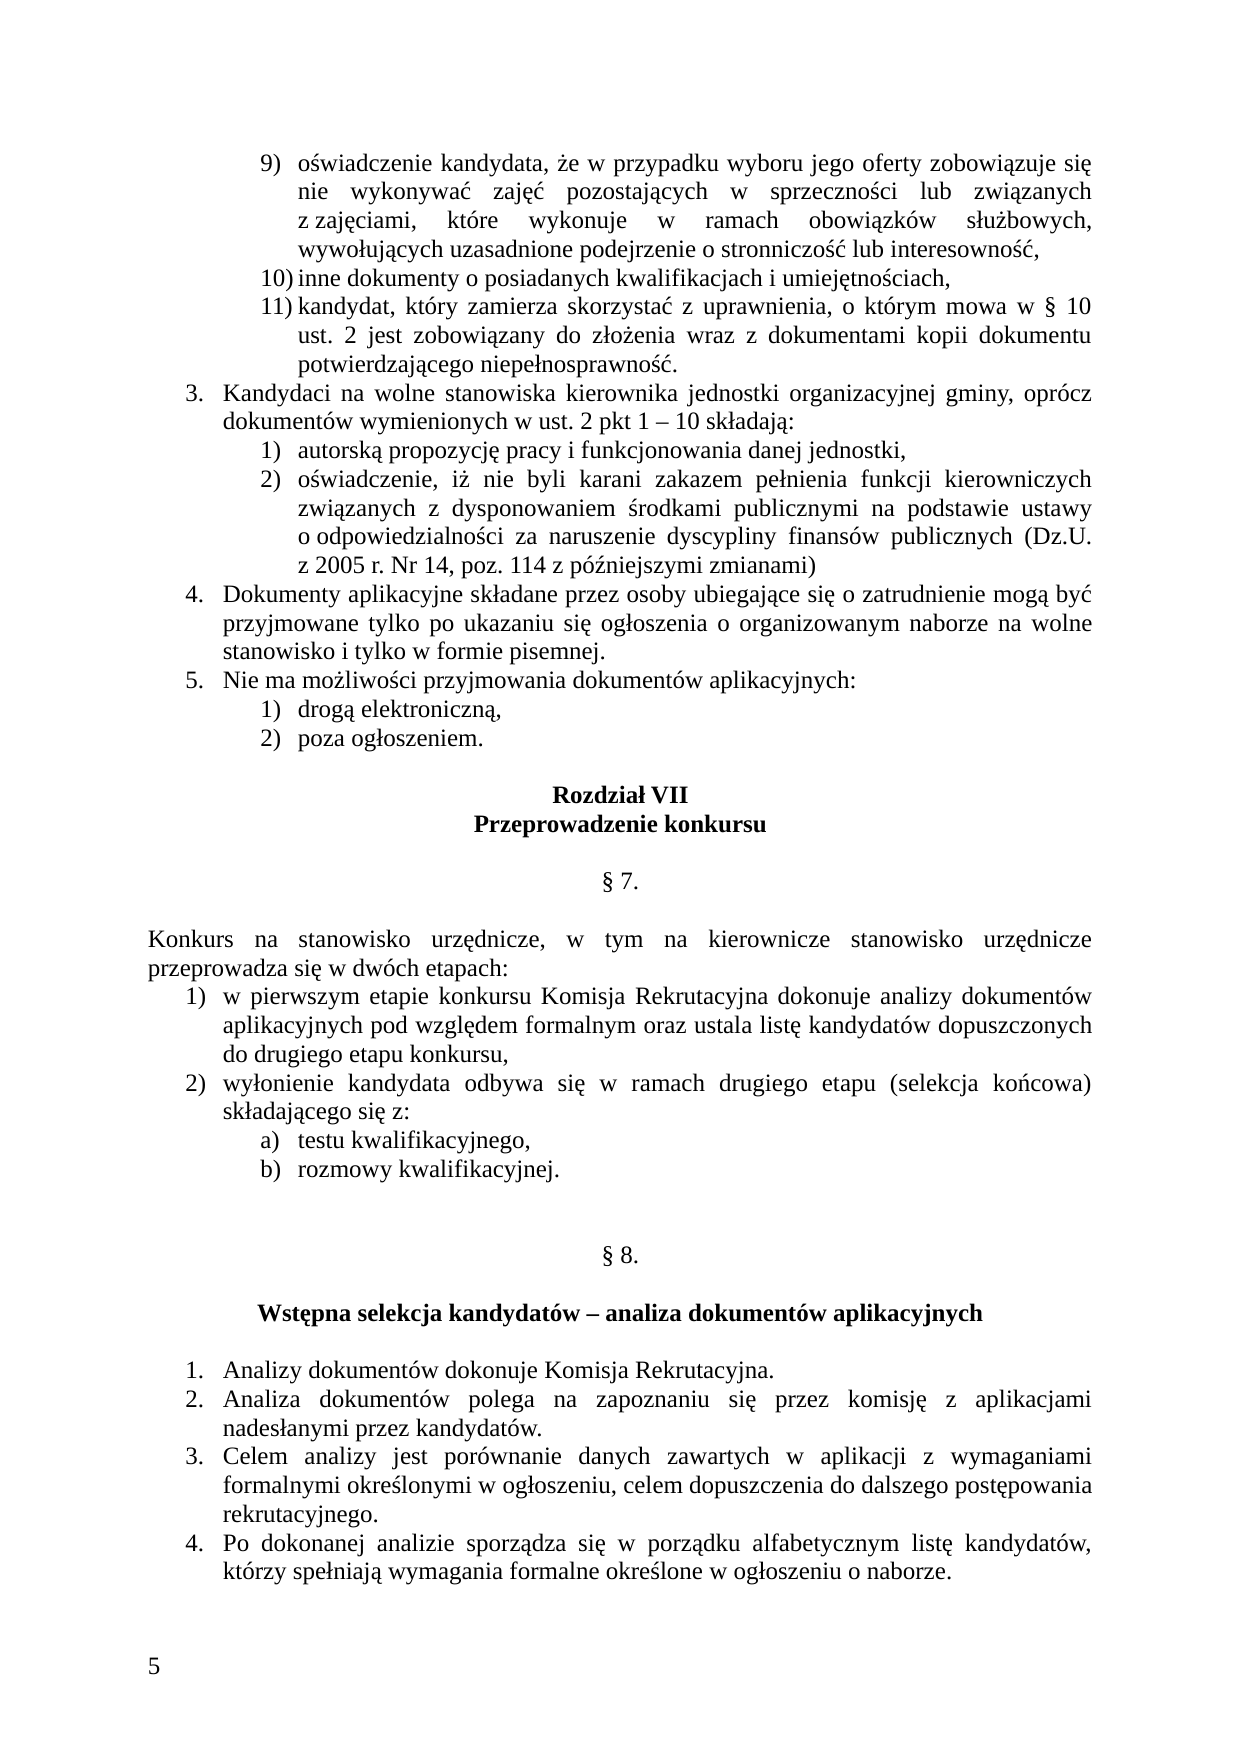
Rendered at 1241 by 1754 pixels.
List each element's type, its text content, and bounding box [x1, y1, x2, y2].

list rozmowy kwalifikacyjnej. [260, 1154, 1093, 1183]
list Nie ma możliwości przyjmowania dokumentów aplikacyjnych: [185, 665, 1093, 694]
text § 8. [148, 1240, 1093, 1269]
list Analizy dokumentów dokonuje Komisja Rekrutacyjna. [185, 1355, 1093, 1384]
list inne dokumenty o posiadanych kwalifikacjach i umiejętnościach, [260, 263, 1093, 291]
list poza ogłoszeniem. [260, 723, 1093, 751]
list Celem analizy jest porównanie danych zawartych w aplikacji z wymaganiami formalnymi określonymi w ogłoszeniu, celem dopuszczenia do dalszego postępowania rekrutacyjnego. [185, 1441, 1093, 1528]
list Analiza dokumentów polega na zapoznaniu się przez komisję z aplikacjami nadesłanymi przez kandydatów. [185, 1384, 1093, 1441]
text § 7. [148, 866, 1093, 895]
text Wstępna selekcja kandydatów – analiza dokumentów aplikacyjnych [148, 1298, 1093, 1326]
text Konkurs na stanowisko urzędnicze, w tym na kierownicze stanowisko urzędnicze przeprowadza się w dwóch etapach: [148, 924, 1093, 981]
list oświadczenie kandydata, że w przypadku wyboru jego oferty zobowiązuje się nie wykonywać zajęć pozostających w sprzeczności lub związanych z zajęciami, które wykonuje w ramach obowiązków służbowych, wywołujących uzasadnione podejrzenie o stronniczość lub interesowność, [260, 148, 1093, 263]
text Rozdział VII [148, 780, 1093, 809]
list kandydat, który zamierza skorzystać z uprawnienia, o którym mowa w § 10 ust. 2 jest zobowiązany do złożenia wraz z dokumentami kopii dokumentu potwierdzającego niepełnosprawność. [260, 291, 1093, 378]
list Kandydaci na wolne stanowiska kierownika jednostki organizacyjnej gminy, oprócz dokumentów wymienionych w ust. 2 pkt 1 – 10 składają: [185, 378, 1093, 435]
list Dokumenty aplikacyjne składane przez osoby ubiegające się o zatrudnienie mogą być przyjmowane tylko po ukazaniu się ogłoszenia o organizowanym naborze na wolne stanowisko i tylko w formie pisemnej. [185, 579, 1093, 665]
list w pierwszym etapie konkursu Komisja Rekrutacyjna dokonuje analizy dokumentów aplikacyjnych pod względem formalnym oraz ustala listę kandydatów dopuszczonych do drugiego etapu konkursu, [185, 981, 1093, 1068]
list wyłonienie kandydata odbywa się w ramach drugiego etapu (selekcja końcowa) składającego się z: [185, 1068, 1093, 1125]
list Po dokonanej analizie sporządza się w porządku alfabetycznym listę kandydatów, którzy spełniają wymagania formalne określone w ogłoszeniu o naborze. [185, 1528, 1093, 1585]
text Przeprowadzenie konkursu [148, 809, 1093, 838]
list drogą elektroniczną, [260, 694, 1093, 723]
list autorską propozycję pracy i funkcjonowania danej jednostki, [260, 435, 1093, 464]
list testu kwalifikacyjnego, [260, 1125, 1093, 1154]
list oświadczenie, iż nie byli karani zakazem pełnienia funkcji kierowniczych związanych z dysponowaniem środkami publicznymi na podstawie ustawy o odpowiedzialności za naruszenie dyscypliny finansów publicznych (Dz.U. z 2005 r. Nr 14, poz. 114 z późniejszymi zmianami) [260, 464, 1093, 579]
